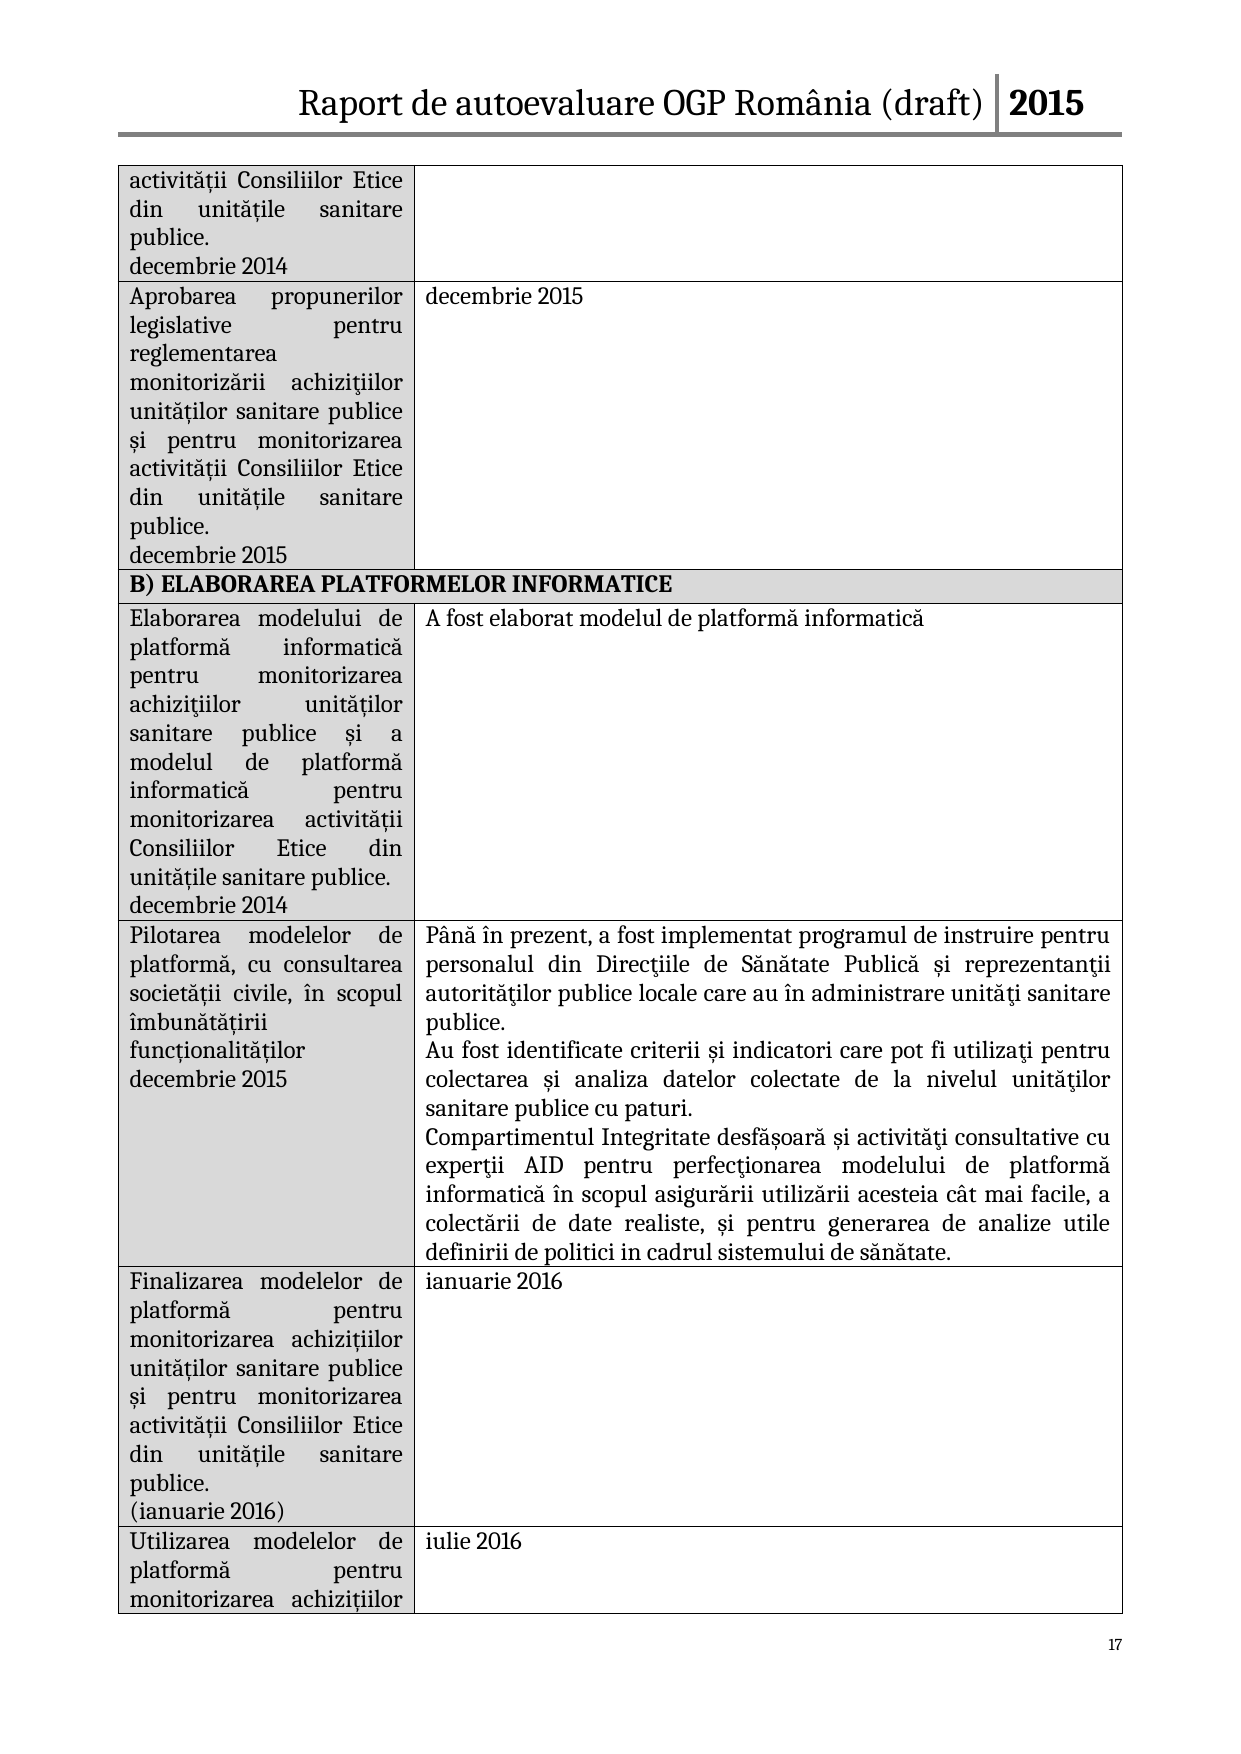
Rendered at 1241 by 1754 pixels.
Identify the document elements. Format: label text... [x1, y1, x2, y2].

table_cell Pilotarea modelelor de platformă, cu consultarea societății civile, în scopul îmbunătățirii funcționalităților decembrie 2015 [119, 921, 414, 1266]
table_cell activității Consiliilor Etice din unitățile sanitare publice. decembrie 2014 [119, 166, 414, 281]
table_cell Utilizarea modelelor de platformă pentru monitorizarea achizițiilor [119, 1527, 414, 1613]
table_cell Aprobarea propunerilor legislative pentru reglementarea monitorizării achiziţiilor unităților sanitare publice și pentru monitorizarea activității Consiliilor Etice din unitățile sanitare publice. decembrie 2015 [119, 282, 414, 569]
table_cell decembrie 2015 [415, 282, 1122, 569]
table_cell iulie 2016 [415, 1527, 1122, 1613]
table_cell Finalizarea modelelor de platformă pentru monitorizarea achizițiilor unităților sanitare publice și pentru monitorizarea activității Consiliilor Etice din unitățile sanitare publice. (ianuarie 2016) [119, 1267, 414, 1526]
table_cell Până în prezent, a fost implementat programul de instruire pentru personalul din Direcţiile de Sănătate Publică şi reprezentanţii autorităţilor publice locale care au în administrare unităţi sanitare publice. Au fost identificate criterii şi indicatori care pot fi utilizaţi pentru colectarea şi analiza datelor colectate de la nivelul unităţilor sanitare publice cu paturi. Compartimentul Integritate desfăşoară şi activităţi consultative cu experţii AID pentru perfecţionarea modelului de platformă informatică în scopul asigurării utilizării acesteia cât mai facile, a colectării de date realiste, şi pentru generarea de analize utile definirii de politici in cadrul sistemului de sănătate. [415, 921, 1122, 1266]
table_cell A fost elaborat modelul de platformă informatică [415, 604, 1122, 920]
table_cell B) ELABORAREA PLATFORMELOR INFORMATICE [119, 570, 1122, 603]
table_cell Elaborarea modelului de platformă informatică pentru monitorizarea achiziţiilor unităților sanitare publice și a modelul de platformă informatică pentru monitorizarea activității Consiliilor Etice din unitățile sanitare publice. decembrie 2014 [119, 604, 414, 920]
table_cell ianuarie 2016 [415, 1267, 1122, 1526]
table_cell [415, 166, 1122, 281]
